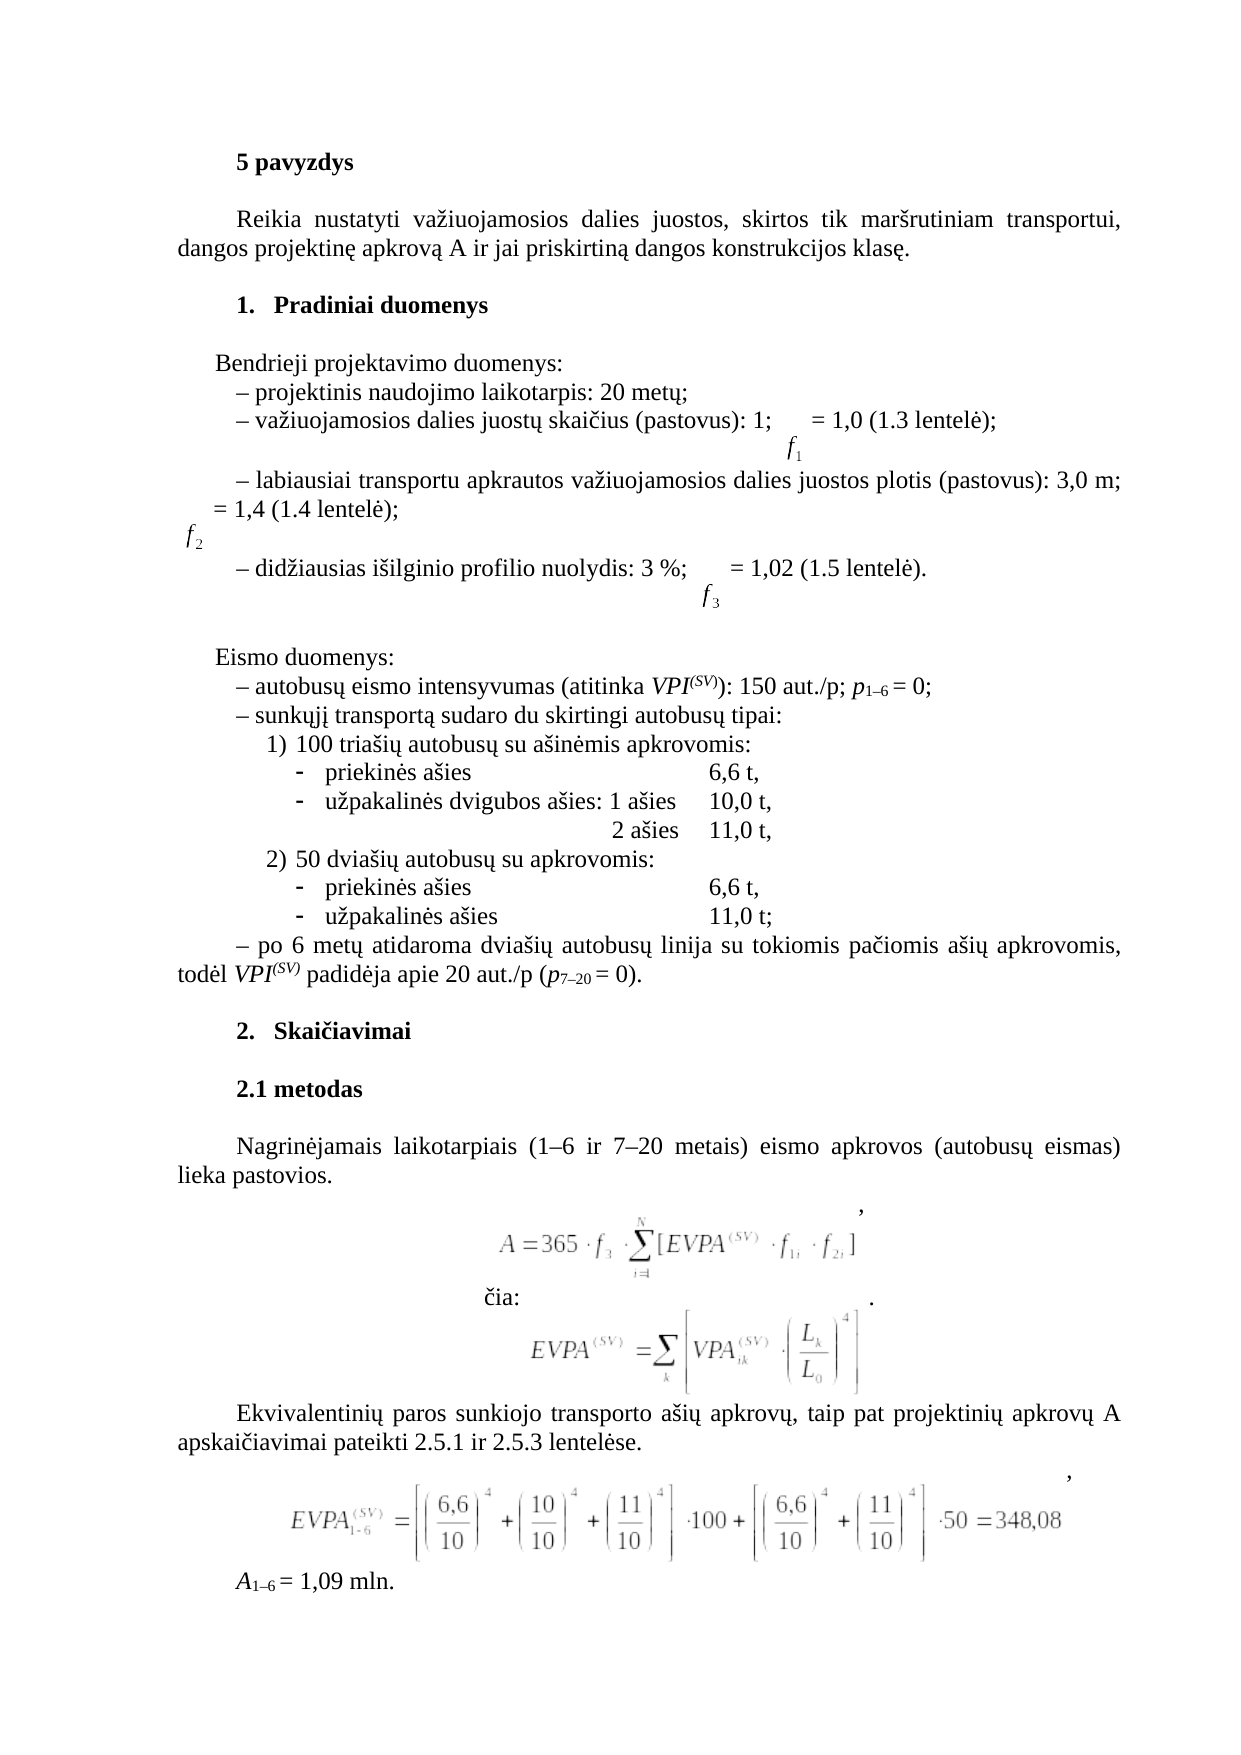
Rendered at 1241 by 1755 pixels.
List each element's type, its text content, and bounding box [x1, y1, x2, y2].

text – labiausiai transportu apkrautos važiuojamosios dalies juostos plotis (pastovus): 3,0 m; = 1,4 (1.4 lentelė); [177, 465, 1122, 553]
text  priekinės ašies 6,6 t, [266, 872, 1122, 901]
text – važiuojamosios dalies juostų skaičius (pastovus): 1; = 1,0 (1.3 lentelė); [177, 406, 1122, 465]
text A1–6 = 1,09 mln. [177, 1566, 1122, 1595]
text , [177, 1189, 1122, 1282]
text Reikia nustatyti važiuojamosios dalies juostos, skirtos tik maršrutiniam transportui, dangos projektinę apkrovą A ir jai priskirtiną dangos konstrukcijos klasę. [177, 204, 1122, 262]
text 1) 100 triašių autobusų su ašinėmis apkrovomis: [266, 729, 1122, 757]
text 2. Skaičiavimai [236, 1016, 1122, 1045]
text Ekvivalentinių paros sunkiojo transporto ašių apkrovų, taip pat projektinių apkrovų A apskaičiavimai pateikti 2.5.1 ir 2.5.3 lentelėse. [177, 1398, 1122, 1455]
text 2 ašies 11,0 t, [605, 815, 1122, 844]
text čia: . [177, 1282, 1122, 1398]
text – didžiausias išilginio profilio nuolydis: 3 %; = 1,02 (1.5 lentelė). [177, 553, 1122, 614]
text , [177, 1455, 1122, 1566]
text – projektinis naudojimo laikotarpis: 20 metų; [177, 377, 1122, 406]
text Eismo duomenys: [177, 642, 1122, 671]
text – autobusų eismo intensyvumas (atitinka VPI(SV)): 150 aut./p; p1–6 = 0; [177, 671, 1122, 700]
text 2.1 metodas [177, 1074, 1122, 1102]
text 5 pavyzdys [177, 147, 1122, 176]
text 2) 50 dviašių autobusų su apkrovomis: [266, 844, 1122, 872]
text Bendrieji projektavimo duomenys: [177, 348, 1122, 377]
text – sunkųjį transportą sudaro du skirtingi autobusų tipai: [177, 700, 1122, 729]
text  užpakalinės dvigubos ašies: 1 ašies 10,0 t, [266, 786, 1122, 815]
text  priekinės ašies 6,6 t, [266, 757, 1122, 786]
text Nagrinėjamais laikotarpiais (1–6 ir 7–20 metais) eismo apkrovos (autobusų eismas) lieka pastovios. [177, 1131, 1122, 1189]
text  užpakalinės ašies 11,0 t; [266, 901, 1122, 930]
text 1. Pradiniai duomenys [236, 291, 1122, 319]
text – po 6 metų atidaroma dviašių autobusų linija su tokiomis pačiomis ašių apkrovomis, todėl VPI(SV) padidėja apie 20 aut./p (p7–20 = 0). [177, 930, 1122, 987]
